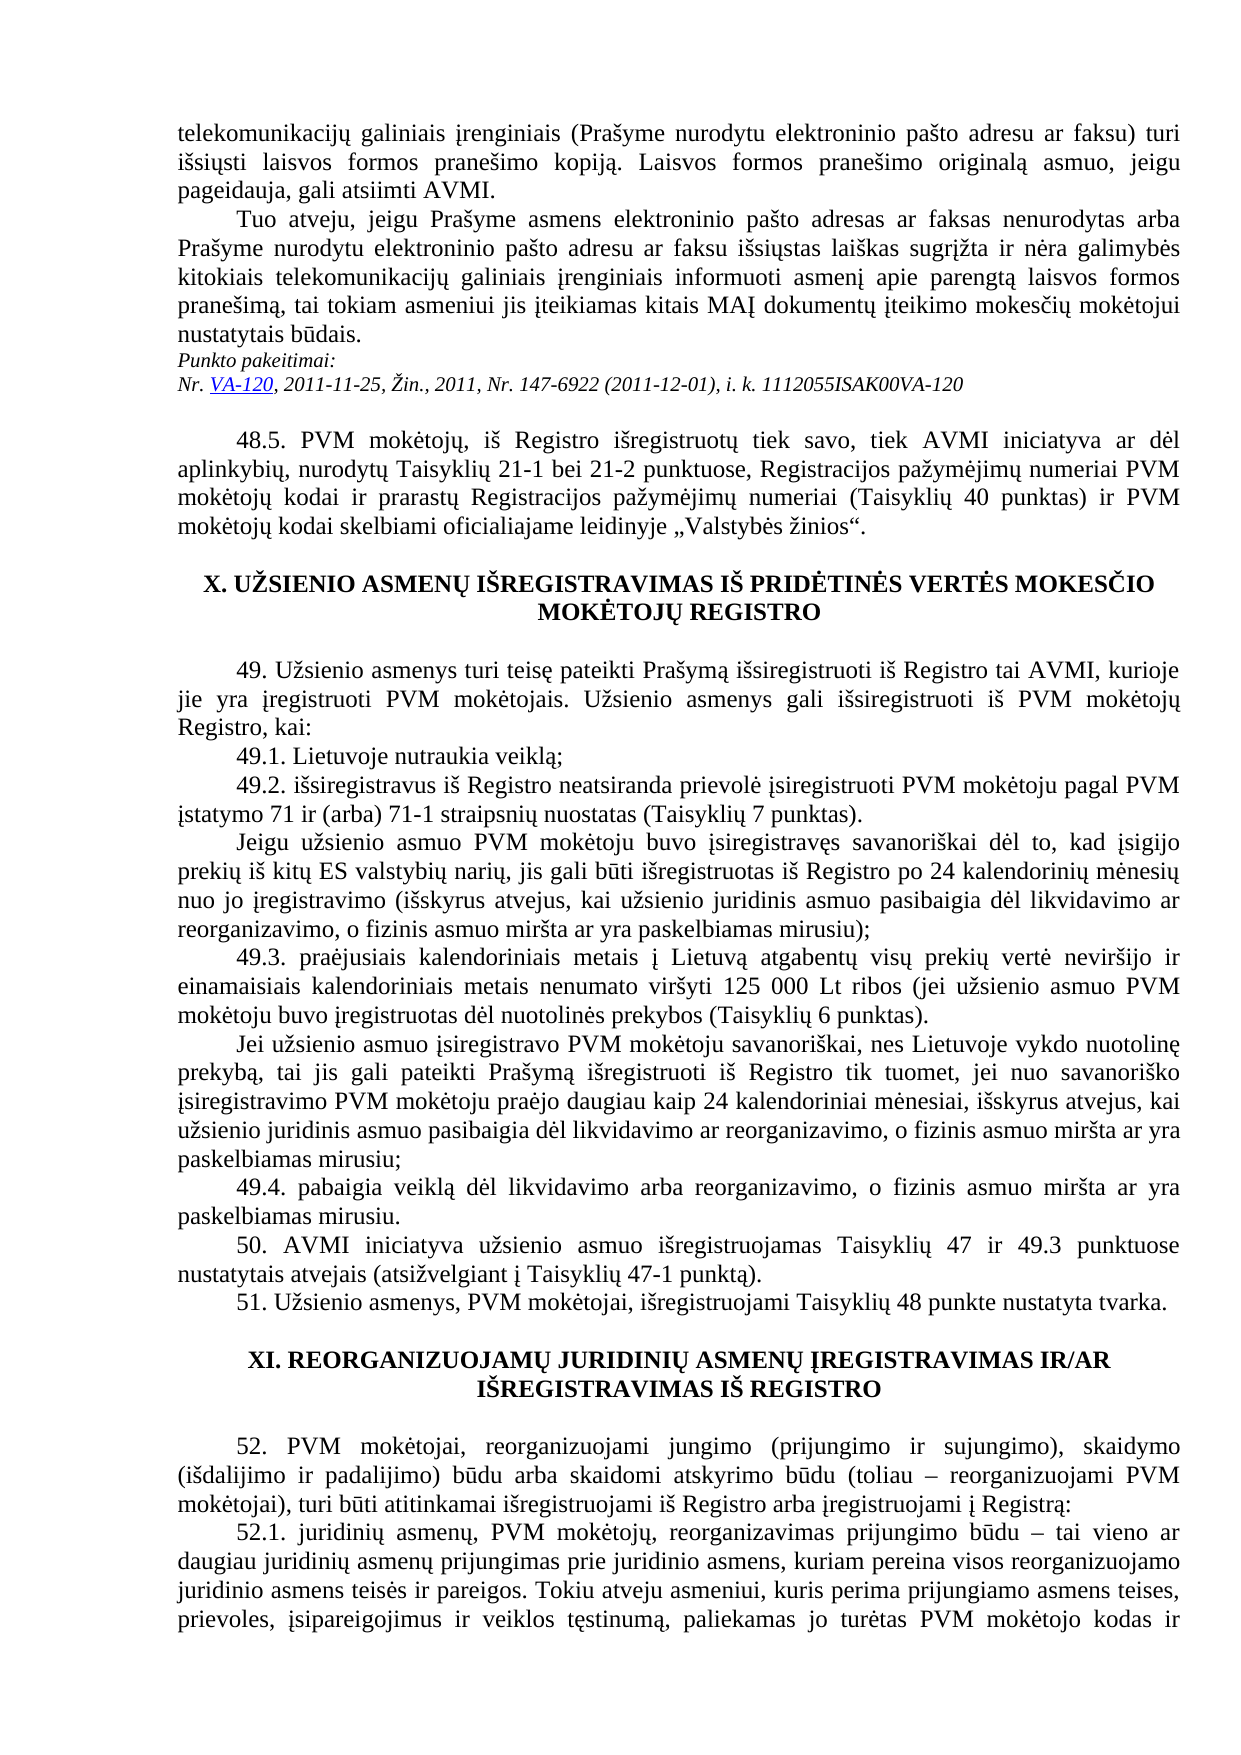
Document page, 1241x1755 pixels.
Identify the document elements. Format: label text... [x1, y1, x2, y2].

text 49.1. Lietuvoje nutraukia veiklą; [177, 741, 1181, 770]
text 48.5. PVM mokėtojų, iš Registro išregistruotų tiek savo, tiek AVMI iniciatyva ar dėl aplinkybių, nurodytų Taisyklių 21-1 bei 21-2 punktuose, Registracijos pažymėjimų numeriai PVM mokėtojų kodai ir prarastų Registracijos pažymėjimų numeriai (Taisyklių 40 punktas) ir PVM mokėtojų kodai skelbiami oficialiajame leidinyje „Valstybės žinios“. [177, 425, 1181, 540]
text 51. Užsienio asmenys, PVM mokėtojai, išregistruojami Taisyklių 48 punkte nustatyta tvarka. [177, 1287, 1181, 1316]
text Tuo atveju, jeigu Prašyme asmens elektroninio pašto adresas ar faksas nenurodytas arba Prašyme nurodytu elektroninio pašto adresu ar faksu išsiųstas laiškas sugrįžta ir nėra galimybės kitokiais telekomunikacijų galiniais įrenginiais informuoti asmenį apie parengtą laisvos formos pranešimą, tai tokiam asmeniui jis įteikiamas kitais MAĮ dokumentų įteikimo mokesčių mokėtojui nustatytais būdais. [177, 204, 1181, 348]
text 52.1. juridinių asmenų, PVM mokėtojų, reorganizavimas prijungimo būdu – tai vieno ar daugiau juridinių asmenų prijungimas prie juridinio asmens, kuriam pereina visos reorganizuojamo juridinio asmens teisės ir pareigos. Tokiu atveju asmeniui, kuris perima prijungiamo asmens teises, prievoles, įsipareigojimus ir veiklos tęstinumą, paliekamas jo turėtas PVM mokėtojo kodas ir [177, 1517, 1181, 1632]
text 49.4. pabaigia veiklą dėl likvidavimo arba reorganizavimo, o fizinis asmuo miršta ar yra paskelbiamas mirusiu. [177, 1172, 1181, 1230]
text X. UŽSIENIO ASMENŲ IŠREGISTRAVIMAS IŠ PRIDĖTINĖS VERTĖS MOKESČIO MOKĖTOJŲ REGISTRO [177, 569, 1181, 626]
text XI. REORGANIZUOJAMŲ JURIDINIŲ ASMENŲ ĮREGISTRAVIMAS IR/AR IŠREGISTRAVIMAS IŠ REGISTRO [177, 1345, 1181, 1402]
text Nr. VA-120, 2011-11-25, Žin., 2011, Nr. 147-6922 (2011-12-01), i. k. 1112055ISAK00VA-120 [177, 372, 1181, 396]
text Jeigu užsienio asmuo PVM mokėtoju buvo įsiregistravęs savanoriškai dėl to, kad įsigijo prekių iš kitų ES valstybių narių, jis gali būti išregistruotas iš Registro po 24 kalendorinių mėnesių nuo jo įregistravimo (išskyrus atvejus, kai užsienio juridinis asmuo pasibaigia dėl likvidavimo ar reorganizavimo, o fizinis asmuo miršta ar yra paskelbiamas mirusiu); [177, 827, 1181, 942]
text telekomunikacijų galiniais įrenginiais (Prašyme nurodytu elektroninio pašto adresu ar faksu) turi išsiųsti laisvos formos pranešimo kopiją. Laisvos formos pranešimo originalą asmuo, jeigu pageidauja, gali atsiimti AVMI. [177, 118, 1181, 204]
text 49.2. išsiregistravus iš Registro neatsiranda prievolė įsiregistruoti PVM mokėtoju pagal PVM įstatymo 71 ir (arba) 71-1 straipsnių nuostatas (Taisyklių 7 punktas). [177, 770, 1181, 827]
text 52. PVM mokėtojai, reorganizuojami jungimo (prijungimo ir sujungimo), skaidymo (išdalijimo ir padalijimo) būdu arba skaidomi atskyrimo būdu (toliau – reorganizuojami PVM mokėtojai), turi būti atitinkamai išregistruojami iš Registro arba įregistruojami į Registrą: [177, 1431, 1181, 1517]
text Jei užsienio asmuo įsiregistravo PVM mokėtoju savanoriškai, nes Lietuvoje vykdo nuotolinę prekybą, tai jis gali pateikti Prašymą išregistruoti iš Registro tik tuomet, jei nuo savanoriško įsiregistravimo PVM mokėtoju praėjo daugiau kaip 24 kalendoriniai mėnesiai, išskyrus atvejus, kai užsienio juridinis asmuo pasibaigia dėl likvidavimo ar reorganizavimo, o fizinis asmuo miršta ar yra paskelbiamas mirusiu; [177, 1029, 1181, 1172]
text 50. AVMI iniciatyva užsienio asmuo išregistruojamas Taisyklių 47 ir 49.3 punktuose nustatytais atvejais (atsižvelgiant į Taisyklių 47-1 punktą). [177, 1230, 1181, 1287]
text 49. Užsienio asmenys turi teisę pateikti Prašymą išsiregistruoti iš Registro tai AVMI, kurioje jie yra įregistruoti PVM mokėtojais. Užsienio asmenys gali išsiregistruoti iš PVM mokėtojų Registro, kai: [177, 655, 1181, 741]
text Punkto pakeitimai: [177, 348, 1181, 372]
text 49.3. praėjusiais kalendoriniais metais į Lietuvą atgabentų visų prekių vertė neviršijo ir einamaisiais kalendoriniais metais nenumato viršyti 125 000 Lt ribos (jei užsienio asmuo PVM mokėtoju buvo įregistruotas dėl nuotolinės prekybos (Taisyklių 6 punktas). [177, 942, 1181, 1029]
